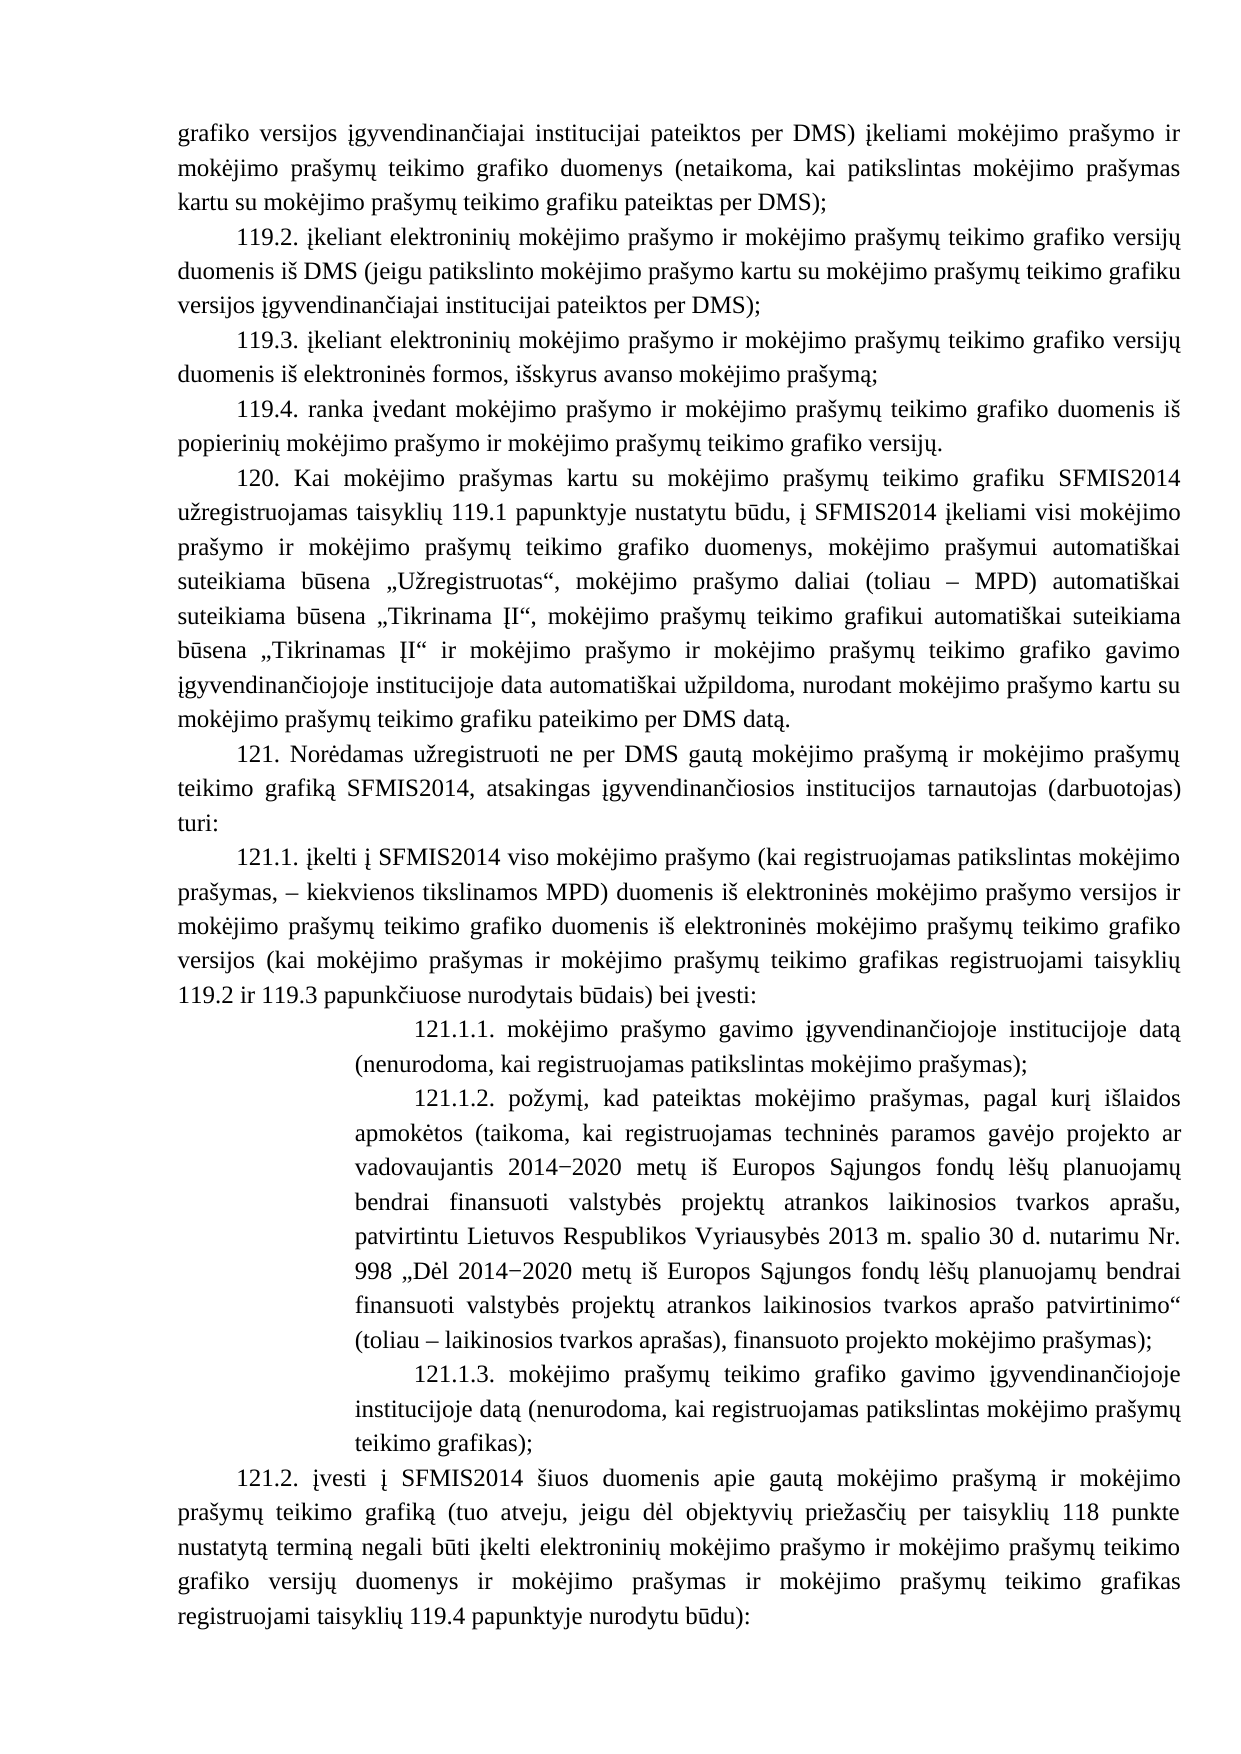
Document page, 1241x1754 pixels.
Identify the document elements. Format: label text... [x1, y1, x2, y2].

text 121.1.2. požymį, kad pateiktas mokėjimo prašymas, pagal kurį išlaidos apmokėtos (taikoma, kai registruojamas techninės paramos gavėjo projekto ar vadovaujantis 2014−2020 metų iš Europos Sąjungos fondų lėšų planuojamų bendrai finansuoti valstybės projektų atrankos laikinosios tvarkos aprašu, patvirtintu Lietuvos Respublikos Vyriausybės 2013 m. spalio 30 d. nutarimu Nr. 998 „Dėl 2014−2020 metų iš Europos Sąjungos fondų lėšų planuojamų bendrai finansuoti valstybės projektų atrankos laikinosios tvarkos aprašo patvirtinimo“ (toliau – laikinosios tvarkos aprašas), finansuoto projekto mokėjimo prašymas); [354, 1083, 1181, 1354]
text 119.3. įkeliant elektroninių mokėjimo prašymo ir mokėjimo prašymų teikimo grafiko versijų duomenis iš elektroninės formos, išskyrus avanso mokėjimo prašymą; [177, 325, 1181, 388]
text 121. Norėdamas užregistruoti ne per DMS gautą mokėjimo prašymą ir mokėjimo prašymų teikimo grafiką SFMIS2014, atsakingas įgyvendinančiosios institucijos tarnautojas (darbuotojas) turi: [177, 739, 1181, 836]
text grafiko versijos įgyvendinančiajai institucijai pateiktos per DMS) įkeliami mokėjimo prašymo ir mokėjimo prašymų teikimo grafiko duomenys (netaikoma, kai patikslintas mokėjimo prašymas kartu su mokėjimo prašymų teikimo grafiku pateiktas per DMS); [177, 118, 1181, 216]
text 120. Kai mokėjimo prašymas kartu su mokėjimo prašymų teikimo grafiku SFMIS2014 užregistruojamas taisyklių 119.1 papunktyje nustatytu būdu, į SFMIS2014 įkeliami visi mokėjimo prašymo ir mokėjimo prašymų teikimo grafiko duomenys, mokėjimo prašymui automatiškai suteikiama būsena „Užregistruotas“, mokėjimo prašymo daliai (toliau – MPD) automatiškai suteikiama būsena „Tikrinama ĮI“, mokėjimo prašymų teikimo grafikui automatiškai suteikiama būsena „Tikrinamas ĮI“ ir mokėjimo prašymo ir mokėjimo prašymų teikimo grafiko gavimo įgyvendinančiojoje institucijoje data automatiškai užpildoma, nurodant mokėjimo prašymo kartu su mokėjimo prašymų teikimo grafiku pateikimo per DMS datą. [177, 463, 1181, 733]
text 119.4. ranka įvedant mokėjimo prašymo ir mokėjimo prašymų teikimo grafiko duomenis iš popierinių mokėjimo prašymo ir mokėjimo prašymų teikimo grafiko versijų. [177, 394, 1181, 457]
text 121.2. įvesti į SFMIS2014 šiuos duomenis apie gautą mokėjimo prašymą ir mokėjimo prašymų teikimo grafiką (tuo atveju, jeigu dėl objektyvių priežasčių per taisyklių 118 punkte nustatytą terminą negali būti įkelti elektroninių mokėjimo prašymo ir mokėjimo prašymų teikimo grafiko versijų duomenys ir mokėjimo prašymas ir mokėjimo prašymų teikimo grafikas registruojami taisyklių 119.4 papunktyje nurodytu būdu): [177, 1463, 1181, 1629]
text 121.1.1. mokėjimo prašymo gavimo įgyvendinančiojoje institucijoje datą (nenurodoma, kai registruojamas patikslintas mokėjimo prašymas); [354, 1014, 1181, 1078]
text 119.2. įkeliant elektroninių mokėjimo prašymo ir mokėjimo prašymų teikimo grafiko versijų duomenis iš DMS (jeigu patikslinto mokėjimo prašymo kartu su mokėjimo prašymų teikimo grafiku versijos įgyvendinančiajai institucijai pateiktos per DMS); [177, 222, 1181, 319]
text 121.1.3. mokėjimo prašymų teikimo grafiko gavimo įgyvendinančiojoje institucijoje datą (nenurodoma, kai registruojamas patikslintas mokėjimo prašymų teikimo grafikas); [354, 1359, 1181, 1457]
text 121.1. įkelti į SFMIS2014 viso mokėjimo prašymo (kai registruojamas patikslintas mokėjimo prašymas, – kiekvienos tikslinamos MPD) duomenis iš elektroninės mokėjimo prašymo versijos ir mokėjimo prašymų teikimo grafiko duomenis iš elektroninės mokėjimo prašymų teikimo grafiko versijos (kai mokėjimo prašymas ir mokėjimo prašymų teikimo grafikas registruojami taisyklių 119.2 ir 119.3 papunkčiuose nurodytais būdais) bei įvesti: [177, 842, 1181, 1009]
